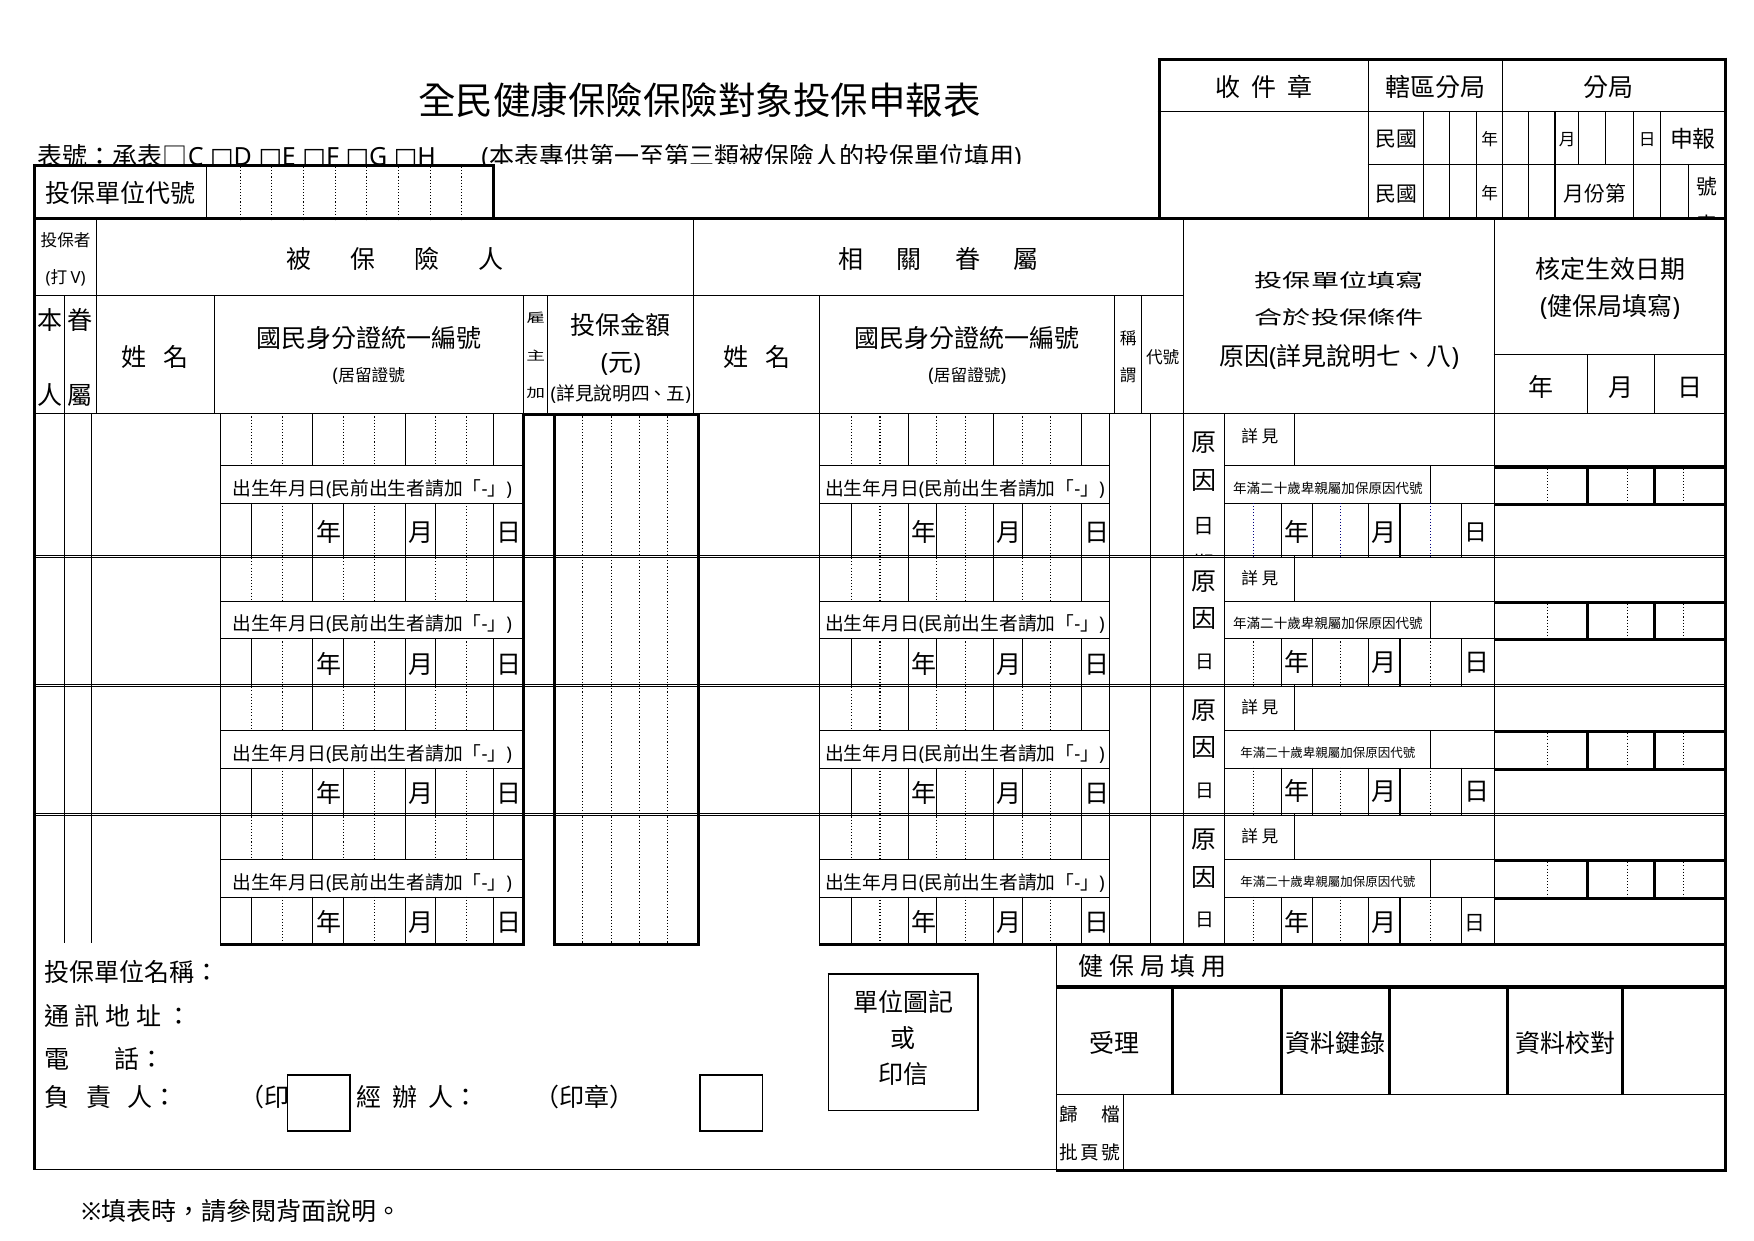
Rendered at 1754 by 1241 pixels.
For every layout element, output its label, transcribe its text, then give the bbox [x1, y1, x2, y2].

table_cell [965, 504, 993, 555]
table_cell 年 [909, 504, 936, 555]
table_cell [1253, 639, 1281, 684]
table_cell [700, 414, 819, 555]
table_cell [1579, 112, 1605, 164]
table_cell [1401, 769, 1431, 813]
table_cell [344, 639, 374, 684]
table_cell [937, 414, 965, 465]
table_cell [937, 504, 965, 555]
table_cell [1684, 641, 1724, 684]
table_cell [820, 504, 851, 555]
table_cell [1253, 898, 1281, 942]
table_header 轄區分局 [1369, 61, 1502, 111]
table_cell [313, 816, 344, 859]
table_cell 雇主加保請打v [524, 296, 547, 413]
table_cell 國民身分證統一編號 (居留證號 [215, 296, 523, 413]
table_cell 出生年月日(民前出生者請加「-」) [820, 731, 1109, 767]
table_cell [1628, 900, 1654, 942]
table_cell [1225, 504, 1253, 555]
table_cell 日 [1082, 769, 1109, 813]
table_cell [1589, 862, 1628, 897]
table_cell [611, 687, 639, 813]
table_cell 姓 名 [97, 296, 214, 413]
table_cell [1151, 414, 1183, 555]
table_cell 年 [1282, 898, 1312, 942]
table_cell 月 [994, 769, 1022, 813]
table_cell [374, 816, 405, 859]
table_cell [1548, 687, 1588, 730]
table_cell 年 [909, 898, 936, 942]
table_cell [1548, 771, 1588, 813]
table_cell [1495, 558, 1548, 601]
table_cell [1655, 414, 1684, 465]
table_cell 被 保 險 人 [97, 220, 693, 295]
table_cell [700, 816, 819, 942]
table_cell [1684, 816, 1724, 859]
table_cell [367, 167, 398, 217]
table_cell [965, 414, 993, 465]
table_cell [374, 504, 405, 555]
table_cell [668, 416, 697, 555]
table_cell [1110, 414, 1150, 555]
table_cell 月 [994, 504, 1022, 555]
table_cell 資料鍵錄 [1283, 989, 1388, 1094]
table_cell 出生年月日(民前出生者請加「-」) [221, 731, 522, 767]
table_cell [965, 816, 993, 859]
table_cell [1295, 687, 1494, 730]
table_cell 日 [1462, 504, 1494, 555]
table_cell [240, 167, 272, 217]
table_cell [436, 816, 467, 859]
table_cell [467, 687, 493, 730]
table_cell 月 [994, 898, 1022, 942]
table_cell [937, 558, 965, 601]
table_cell [1424, 112, 1449, 164]
table_cell [1684, 771, 1724, 813]
table_cell [1684, 900, 1724, 942]
table_cell 投保者 (打V) [36, 220, 96, 295]
table_cell [1548, 414, 1588, 465]
table_cell [583, 558, 611, 684]
table_cell [1401, 898, 1431, 942]
table_cell [994, 687, 1022, 730]
table_cell [252, 898, 282, 942]
table_cell [1628, 641, 1654, 684]
table_cell [406, 414, 436, 465]
table_cell 年 [313, 639, 343, 684]
table_cell [1174, 989, 1280, 1094]
table_cell [909, 816, 937, 859]
table_cell 申報 [1661, 112, 1724, 164]
table_cell [1313, 769, 1341, 813]
table_cell [1588, 816, 1628, 859]
table_cell 日期 [1184, 503, 1224, 555]
table_cell [374, 687, 405, 730]
table_header 分局 [1503, 61, 1724, 111]
table_cell [1628, 733, 1653, 767]
table_cell [668, 558, 697, 684]
table_cell 日 [1462, 769, 1494, 813]
table_cell [583, 416, 611, 555]
table_cell [1548, 641, 1588, 684]
table_cell 年 [909, 639, 936, 684]
table_cell 年滿二十歲卑親屬加保原因代號 (詳見說明八) [1225, 466, 1430, 503]
table_cell [1495, 771, 1548, 813]
table_cell [282, 769, 312, 813]
table_cell [467, 769, 493, 813]
table_cell [1656, 733, 1684, 767]
table_cell [221, 898, 251, 942]
table_cell [640, 558, 668, 684]
table_cell 年 [1282, 504, 1312, 555]
table_cell [1023, 898, 1051, 942]
table_cell [556, 687, 583, 813]
table_cell [344, 769, 374, 813]
table_cell [335, 167, 367, 217]
table_cell [1548, 506, 1588, 555]
table_cell [820, 769, 851, 813]
table_cell 詳 見 說明七 [1225, 687, 1294, 730]
table_cell [436, 558, 467, 601]
table_cell [965, 558, 993, 601]
table_cell [1634, 165, 1660, 217]
table_cell 年 [1282, 639, 1312, 684]
table_cell [282, 898, 312, 942]
table_cell [965, 769, 993, 813]
table_cell 年 [313, 898, 343, 942]
table_cell [1655, 687, 1684, 730]
table_cell [880, 639, 908, 684]
table_cell [495, 164, 1158, 217]
table_cell [1051, 504, 1081, 555]
table_cell 日 期 [1184, 897, 1224, 942]
table_cell [1628, 604, 1653, 638]
table_cell [92, 558, 220, 684]
table_cell [92, 816, 220, 942]
table_cell [668, 687, 697, 813]
table_cell [1110, 816, 1150, 942]
table_cell [313, 558, 344, 601]
table_cell [221, 639, 251, 684]
table_cell [1495, 414, 1548, 465]
table_cell [965, 687, 993, 730]
table_cell [1313, 639, 1341, 684]
table_cell [1051, 769, 1081, 813]
table_cell [1124, 1095, 1724, 1169]
table_cell [668, 816, 697, 942]
table_cell [467, 639, 493, 684]
table_cell 民國 [1369, 112, 1423, 164]
table_cell 日 [494, 639, 522, 684]
table_cell [1495, 862, 1548, 897]
table_cell [880, 504, 908, 555]
table_cell [251, 816, 282, 859]
table_cell 年滿二十歲卑親屬加保原因代號 (詳見說明八) [1225, 860, 1430, 897]
table_cell [1051, 414, 1081, 465]
table_cell [467, 504, 493, 555]
table_cell [525, 687, 553, 813]
table_cell [700, 687, 819, 813]
table_cell [282, 558, 312, 601]
table_cell [1589, 733, 1628, 767]
table_cell [1628, 771, 1654, 813]
table_cell [525, 558, 553, 684]
table_cell [937, 898, 965, 942]
table_cell [1684, 733, 1724, 767]
table_cell [252, 504, 282, 555]
table_cell 出生年月日(民前出生者請加「-」) [221, 466, 522, 503]
table_cell 出生年月日(民前出生者請加「-」) [221, 860, 522, 897]
table_cell [313, 414, 344, 465]
table_cell [909, 687, 937, 730]
table_cell [556, 558, 583, 684]
table_cell 投保單位填寫 合於投保條件 原因(詳見說明七、八) [1184, 220, 1494, 413]
table_cell [611, 558, 639, 684]
table_cell [436, 639, 467, 684]
table_cell [583, 687, 611, 813]
table_cell [467, 558, 493, 601]
table_cell [374, 639, 405, 684]
table_cell [909, 414, 937, 465]
table_cell 年滿二十歲卑親屬加保原因代號 (詳見說明八) [1225, 731, 1430, 767]
table_cell [467, 816, 493, 859]
table_cell 國民身分證統一編號 (居留證號) [820, 296, 1114, 413]
table_cell 日 [494, 898, 522, 942]
table_cell [1656, 604, 1684, 638]
table_cell [1051, 816, 1081, 859]
table_cell [252, 639, 282, 684]
table_cell 姓 名 [694, 296, 819, 413]
table_cell 月 [406, 504, 435, 555]
table_cell 月份第 [1556, 165, 1633, 217]
table_cell [1431, 639, 1461, 684]
table_cell 出生年月日(民前出生者請加「-」) [221, 602, 522, 638]
table_cell [852, 769, 880, 813]
table_cell 年 [1282, 769, 1312, 813]
table_cell [436, 769, 467, 813]
table_cell [880, 558, 908, 601]
table_cell [820, 558, 851, 601]
table_cell [1082, 687, 1109, 730]
table_cell [1655, 506, 1684, 555]
table_cell 日 [1082, 898, 1109, 942]
table_cell [820, 687, 851, 730]
table_cell [1450, 112, 1476, 164]
table_cell [1051, 898, 1081, 942]
table_cell [304, 167, 335, 217]
table_cell [1624, 989, 1724, 1094]
table_cell 年 [1477, 112, 1502, 164]
table_cell [1684, 687, 1724, 730]
table_cell 日 期 [1184, 638, 1224, 684]
table_cell [851, 414, 880, 465]
table_cell 本 人 [36, 296, 64, 413]
table_cell [221, 816, 251, 859]
table_cell [1225, 898, 1253, 942]
table_cell 月 [1588, 355, 1654, 413]
table_cell [344, 816, 374, 859]
table_header 全民健康保險保險對象投保申報表 表號：承表□C □D □E □F □G □H (本表專供第一至第三類被保險人的投保單位填用) [35, 58, 1158, 164]
table_cell 月 [1369, 769, 1399, 813]
table_cell [282, 639, 312, 684]
table_cell [1431, 769, 1461, 813]
table_cell [1341, 639, 1368, 684]
table_cell 月 [1369, 639, 1399, 684]
table_cell [1341, 504, 1368, 555]
table_cell [820, 816, 851, 859]
table_cell [1656, 469, 1684, 503]
table_cell [1606, 112, 1633, 164]
table_cell [1431, 898, 1461, 942]
table_cell 日 [1082, 639, 1109, 684]
table_cell [494, 414, 522, 465]
table_cell 原因 [1184, 414, 1224, 503]
table_cell [1022, 816, 1051, 859]
table_cell [406, 687, 436, 730]
table_cell [1628, 414, 1654, 465]
table_cell [1529, 112, 1554, 164]
table_cell [252, 769, 282, 813]
table_cell 眷 屬 [65, 296, 96, 413]
table_cell 詳 見 說明七 [1225, 414, 1294, 465]
table_cell [1495, 733, 1548, 767]
table_cell [1051, 639, 1081, 684]
table_cell [700, 558, 819, 684]
table_cell [1431, 731, 1494, 767]
table_cell [851, 816, 880, 859]
table_cell 資料校對 [1509, 989, 1621, 1094]
table_cell [221, 558, 251, 601]
table_cell 原因 [1184, 558, 1224, 638]
table_cell [1313, 504, 1341, 555]
table_cell 詳 見 說明七 [1225, 816, 1294, 859]
table_cell 原因 [1184, 687, 1224, 767]
table_cell 投保單位名稱： 通 訊 地 址 ： 電 話： 負 責 人： （印章） 經 辦 人： （印章） [36, 943, 1056, 1169]
table_cell [1684, 414, 1724, 465]
table_cell [820, 414, 851, 465]
table_cell [1161, 112, 1368, 217]
table_cell [851, 687, 880, 730]
table_cell [1655, 558, 1684, 601]
table_cell 號表 [1689, 165, 1724, 217]
table_cell [1548, 733, 1586, 767]
table_cell [1495, 506, 1548, 555]
table_cell [1051, 558, 1081, 601]
table_cell [909, 558, 937, 601]
table_cell [1628, 506, 1654, 555]
table_cell [820, 898, 851, 942]
table_cell [1253, 504, 1281, 555]
table_cell [640, 816, 668, 942]
table_cell 年 [313, 769, 343, 813]
table_cell [1589, 469, 1628, 503]
table_cell [852, 639, 880, 684]
table_cell [937, 769, 965, 813]
table_cell 月 [1369, 504, 1399, 555]
table_cell 年 [1495, 355, 1587, 413]
table_cell [1295, 558, 1494, 601]
table_cell 日 [1634, 112, 1660, 164]
table_cell [1628, 469, 1653, 503]
table_cell [937, 639, 965, 684]
table_cell [436, 504, 467, 555]
table_cell [494, 687, 522, 730]
table_cell [251, 558, 282, 601]
table_cell 日 [1082, 504, 1109, 555]
table_cell [1023, 639, 1051, 684]
table_cell 年 [1477, 165, 1502, 217]
table_cell [1684, 506, 1724, 555]
table_cell [221, 687, 251, 730]
table_cell [1431, 466, 1494, 503]
table_cell [436, 898, 467, 942]
table_cell [1023, 504, 1051, 555]
table_cell [374, 414, 405, 465]
table_cell [313, 687, 344, 730]
table_cell [994, 414, 1022, 465]
table_cell [1431, 860, 1494, 897]
table_cell [994, 816, 1022, 859]
table_cell [965, 639, 993, 684]
table_cell [556, 416, 583, 555]
table_cell [1151, 816, 1183, 942]
table_cell [282, 414, 312, 465]
table_cell [1684, 558, 1724, 601]
table_cell [1253, 769, 1281, 813]
table_cell [583, 816, 611, 942]
table_cell [1082, 558, 1109, 601]
table_cell [467, 414, 493, 465]
table_header 收 件 章 [1161, 61, 1368, 111]
table_cell [1628, 862, 1653, 897]
table_cell [207, 167, 240, 217]
table_cell [374, 769, 405, 813]
table_cell [1588, 900, 1628, 942]
table_cell [1023, 769, 1051, 813]
table_cell [344, 414, 374, 465]
table_cell [1225, 769, 1253, 813]
table_cell [1022, 414, 1051, 465]
table_cell [640, 687, 668, 813]
table_cell [880, 687, 908, 730]
table_cell [282, 687, 312, 730]
table_cell [937, 687, 965, 730]
table_cell [880, 898, 908, 942]
table_cell [1495, 641, 1548, 684]
table_cell [251, 414, 282, 465]
table_cell [221, 414, 251, 465]
table_cell 日 期 [1184, 768, 1224, 813]
table_cell [1655, 816, 1684, 859]
table_cell [1684, 604, 1724, 638]
table_cell [1022, 687, 1051, 730]
table_cell [1655, 641, 1684, 684]
table_cell 出生年月日(民前出生者請加「-」) [820, 466, 1109, 503]
table_cell [1656, 862, 1684, 897]
table_cell 年 [313, 504, 343, 555]
table_cell 代號 [1142, 296, 1183, 413]
table_cell [525, 816, 553, 942]
table_cell 民國 [1369, 165, 1423, 217]
table_cell [406, 558, 436, 601]
table_cell [65, 558, 91, 684]
table_cell 投保金額 (元) (詳見說明四、五) [548, 296, 693, 413]
table_cell 日 [494, 504, 522, 555]
table_cell 稱謂 [1115, 296, 1141, 413]
table_cell [1661, 165, 1688, 217]
table_cell [1684, 469, 1724, 503]
table_cell [994, 558, 1022, 601]
table_cell [851, 558, 880, 601]
table_cell [251, 687, 282, 730]
table_cell [1548, 604, 1586, 638]
table_cell [282, 504, 312, 555]
table_cell 受理 [1057, 989, 1171, 1094]
table_cell [494, 558, 522, 601]
table_cell [1110, 687, 1150, 813]
table_cell [1589, 604, 1628, 638]
table_cell [494, 816, 522, 859]
table_cell [1503, 112, 1528, 164]
table_cell 歸 檔 批頁號 [1057, 1095, 1123, 1169]
table_cell [92, 687, 220, 813]
table_cell 月 [994, 639, 1022, 684]
table_cell [1295, 816, 1494, 859]
table_cell [221, 504, 251, 555]
table_cell [640, 416, 668, 555]
table_cell [852, 504, 880, 555]
table_cell [374, 898, 405, 942]
table_cell [1588, 558, 1628, 601]
table_cell [1313, 898, 1341, 942]
table_cell [1341, 769, 1368, 813]
table_cell 月 [406, 639, 435, 684]
table_cell 出生年月日(民前出生者請加「-」) [820, 602, 1109, 638]
table_cell 日 [494, 769, 522, 813]
table_cell [406, 816, 436, 859]
table_cell [374, 558, 405, 601]
table_cell [525, 416, 553, 555]
table_cell [436, 414, 467, 465]
table_cell [1431, 602, 1494, 638]
table_cell [937, 816, 965, 859]
table_cell [1684, 862, 1724, 897]
table_cell [611, 816, 639, 942]
table_cell 核定生效日期 (健保局填寫) [1495, 220, 1724, 354]
table_cell [344, 504, 374, 555]
table_cell [1225, 639, 1253, 684]
table_cell [1548, 900, 1588, 942]
table_cell 相 關 眷 屬 [694, 220, 1183, 295]
table_cell [1151, 558, 1183, 684]
table_cell 原因 [1184, 816, 1224, 897]
table_cell [1295, 414, 1494, 465]
table_cell [65, 687, 91, 813]
table_cell [36, 414, 64, 555]
table_cell 詳 見 說明七 [1225, 558, 1294, 601]
table_cell [1110, 558, 1150, 684]
table_cell [1450, 165, 1476, 217]
table_cell [1401, 639, 1431, 684]
table_cell 出生年月日(民前出生者請加「-」) [820, 860, 1109, 897]
table_cell [467, 898, 493, 942]
table_cell [344, 558, 374, 601]
table_cell 月 [1369, 898, 1399, 942]
table_cell [282, 816, 312, 859]
table_cell [880, 816, 908, 859]
table_cell [611, 416, 639, 555]
table_cell 年 [909, 769, 936, 813]
table_cell [965, 898, 993, 942]
table_cell 投保單位代號 [36, 167, 206, 217]
table_cell [1341, 898, 1368, 942]
table_cell [1503, 165, 1528, 217]
table_cell [1628, 687, 1654, 730]
table_cell [556, 816, 583, 942]
table_cell 日 [1655, 355, 1724, 413]
table_cell [1082, 414, 1109, 465]
table_cell [1588, 641, 1628, 684]
table_cell [1588, 414, 1628, 465]
table_cell 月 [406, 898, 435, 942]
table_cell [399, 167, 430, 217]
table_cell [1628, 558, 1654, 601]
table_cell [852, 898, 880, 942]
table_cell [880, 769, 908, 813]
table_cell [430, 167, 462, 217]
table_cell [221, 769, 251, 813]
table_cell [1495, 816, 1548, 859]
table_cell [436, 687, 467, 730]
table_cell [1401, 504, 1431, 555]
table_cell [1529, 165, 1554, 217]
table_cell [344, 687, 374, 730]
table_cell [1628, 816, 1654, 859]
table_cell 健 保 局 填 用 [1057, 946, 1724, 985]
table_cell [1391, 989, 1506, 1094]
table_cell [1495, 604, 1548, 638]
table_cell [36, 558, 64, 684]
table_cell [344, 898, 374, 942]
table_cell [1424, 165, 1449, 217]
table_cell 日 [1462, 639, 1494, 684]
table_cell [1588, 687, 1628, 730]
table_cell [1495, 687, 1548, 730]
table_cell [1151, 687, 1183, 813]
table_cell [1588, 506, 1628, 555]
table_cell [1655, 900, 1684, 942]
table_cell 日 [1462, 898, 1494, 942]
table_cell [1431, 504, 1461, 555]
table_cell [92, 414, 220, 555]
table_cell [820, 639, 851, 684]
table_cell [1495, 900, 1548, 942]
table_cell [880, 414, 908, 465]
table_cell 月 [406, 769, 435, 813]
table_cell [65, 414, 91, 555]
table_cell 月 [1556, 112, 1578, 164]
table_cell [36, 816, 64, 942]
table_cell [1548, 558, 1588, 601]
table_cell [1588, 771, 1628, 813]
table_cell [1548, 469, 1586, 503]
table_cell [65, 816, 91, 942]
table_cell 年滿二十歲卑親屬加保原因代號 (詳見說明八) [1225, 602, 1430, 638]
table_cell [462, 167, 492, 217]
table_cell [1655, 771, 1684, 813]
table_cell [272, 167, 303, 217]
table_cell [1548, 816, 1588, 859]
table_cell [1082, 816, 1109, 859]
table_cell [1051, 687, 1081, 730]
table_cell [36, 687, 64, 813]
table_cell [1495, 469, 1548, 503]
table_cell [1548, 862, 1586, 897]
table_cell [1022, 558, 1051, 601]
